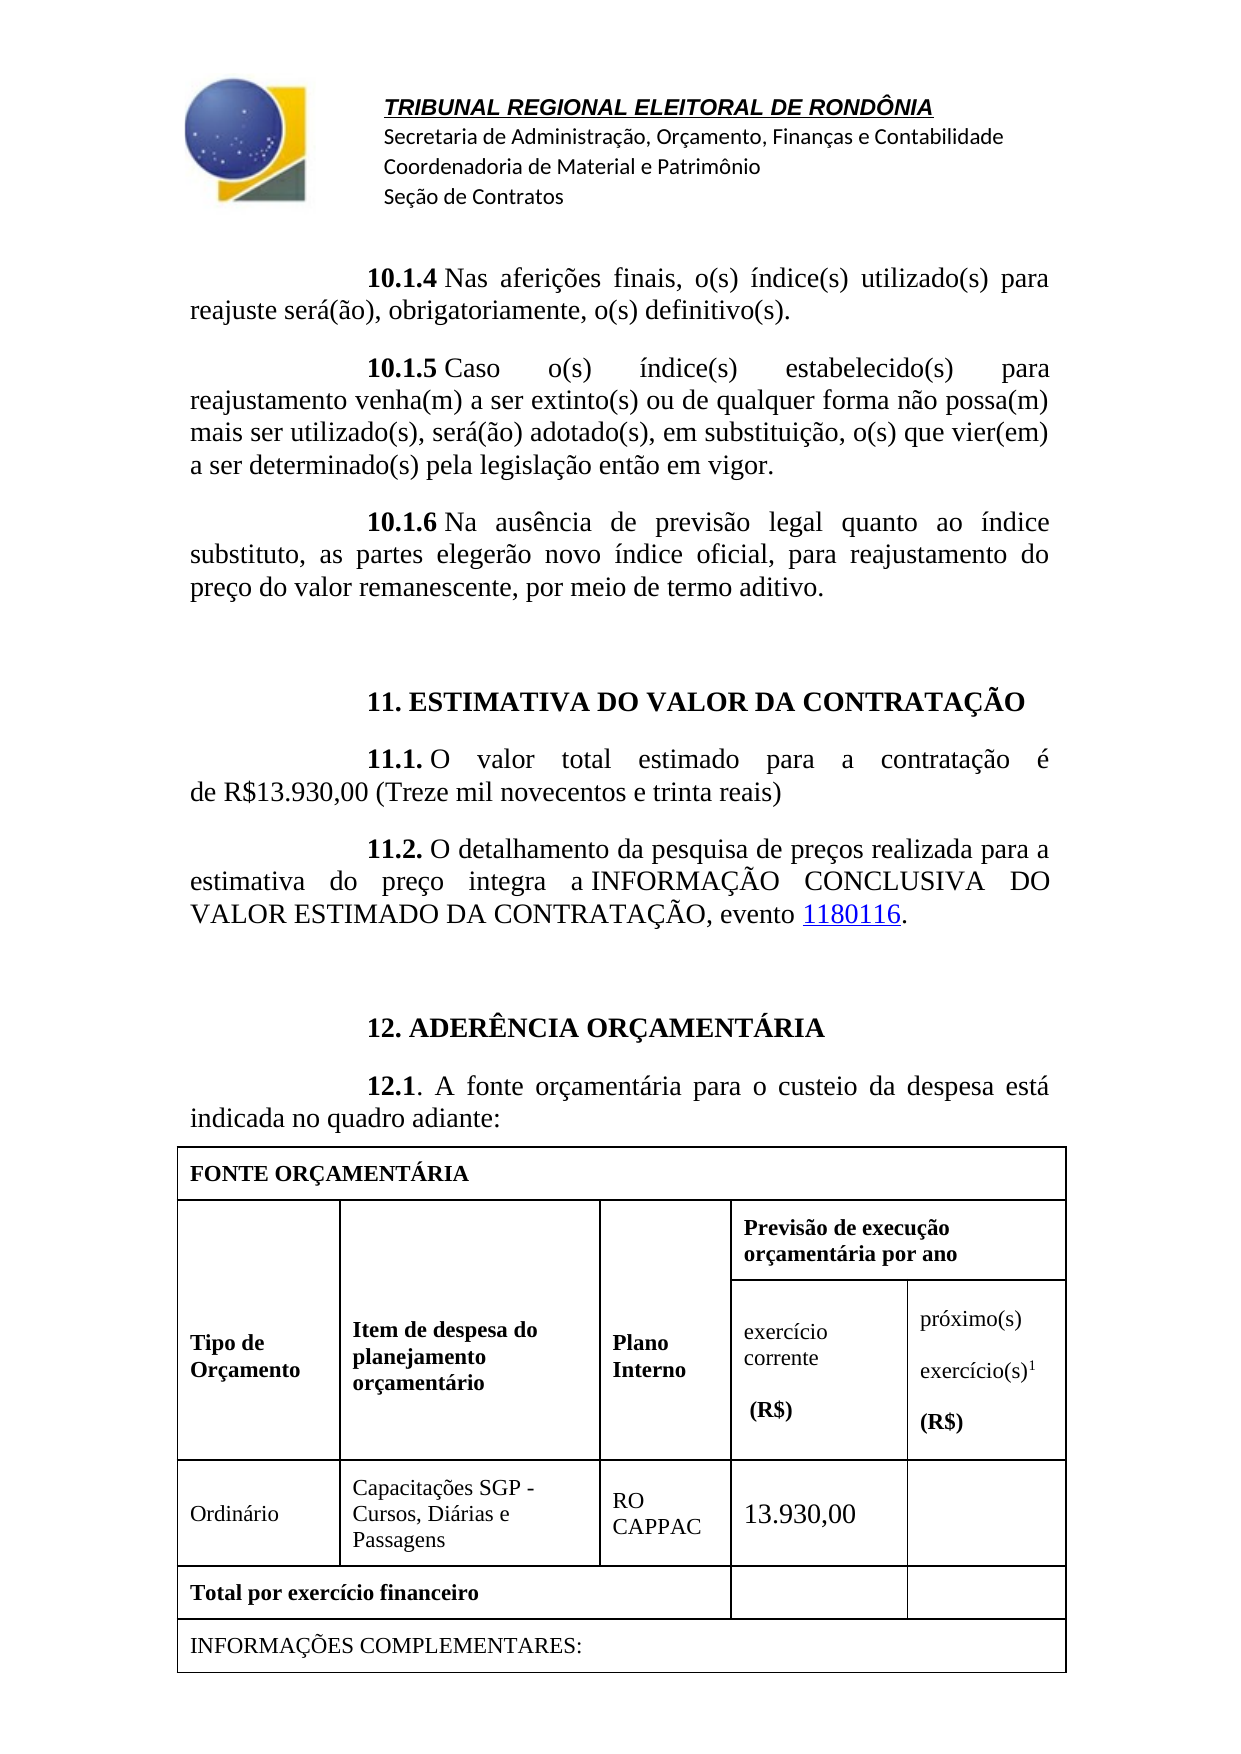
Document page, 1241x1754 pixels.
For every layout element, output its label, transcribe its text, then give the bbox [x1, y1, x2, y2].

text 10.1.5 Caso o(s) índice(s) estabelecido(s) para reajustamento venha(m) a ser extinto(s) ou de qualquer forma não possa(m) mais ser utilizado(s), será(ão) adotado(s), em substituição, o(s) que vier(em) a ser determinado(s) pela legislação então em vigor. [190, 351, 1051, 480]
text 11. ESTIMATIVA DO VALOR DA CONTRATAÇÃO [190, 685, 1051, 717]
text 10.1.6 Na ausência de previsão legal quanto ao índice substituto, as partes elegerão novo índice oficial, para reajustamento do preço do valor remanescente, por meio de termo aditivo. [190, 505, 1051, 602]
table_cell Plano Interno [601, 1201, 730, 1459]
text 12.1. A fonte orçamentária para o custeio da despesa está indicada no quadro adiante: [190, 1069, 1051, 1134]
table_header FONTE ORÇAMENTÁRIA [178, 1148, 1065, 1199]
table_cell exercício corrente (R$) [732, 1281, 907, 1459]
text 11.2. O detalhamento da pesquisa de preços realizada para a estimativa do preço integra a INFORMAÇÃO CONCLUSIVA DO VALOR ESTIMADO DA CONTRATAÇÃO, evento 1180116. [190, 832, 1051, 929]
table_cell próximo(s) exercício(s)1 (R$) [908, 1281, 1065, 1459]
table_cell [732, 1567, 907, 1618]
table_cell [908, 1461, 1065, 1565]
table_cell INFORMAÇÕES COMPLEMENTARES: [178, 1620, 1065, 1671]
text 10.1.4 Nas aferições finais, o(s) índice(s) utilizado(s) para reajuste será(ão), obrigatoriamente, o(s) definitivo(s). [190, 261, 1051, 326]
table_cell RO CAPPAC [601, 1461, 730, 1565]
text 12. ADERÊNCIA ORÇAMENTÁRIA [190, 1012, 1051, 1044]
text 11.1. O valor total estimado para a contratação é de R$13.930,00 (Treze mil novecentos e trinta reais) [190, 742, 1051, 807]
table_cell Tipo de Orçamento [178, 1201, 339, 1459]
table_cell Capacitações SGP - Cursos, Diárias e Passagens [341, 1461, 599, 1565]
table_cell Previsão de execução orçamentária por ano [732, 1201, 1065, 1279]
table_cell Ordinário [178, 1461, 339, 1565]
table_cell 13.930,00 [732, 1461, 907, 1565]
table_cell [908, 1567, 1065, 1618]
table_cell Total por exercício financeiro [178, 1567, 730, 1618]
table_cell Item de despesa do planejamento orçamentário [341, 1201, 599, 1459]
